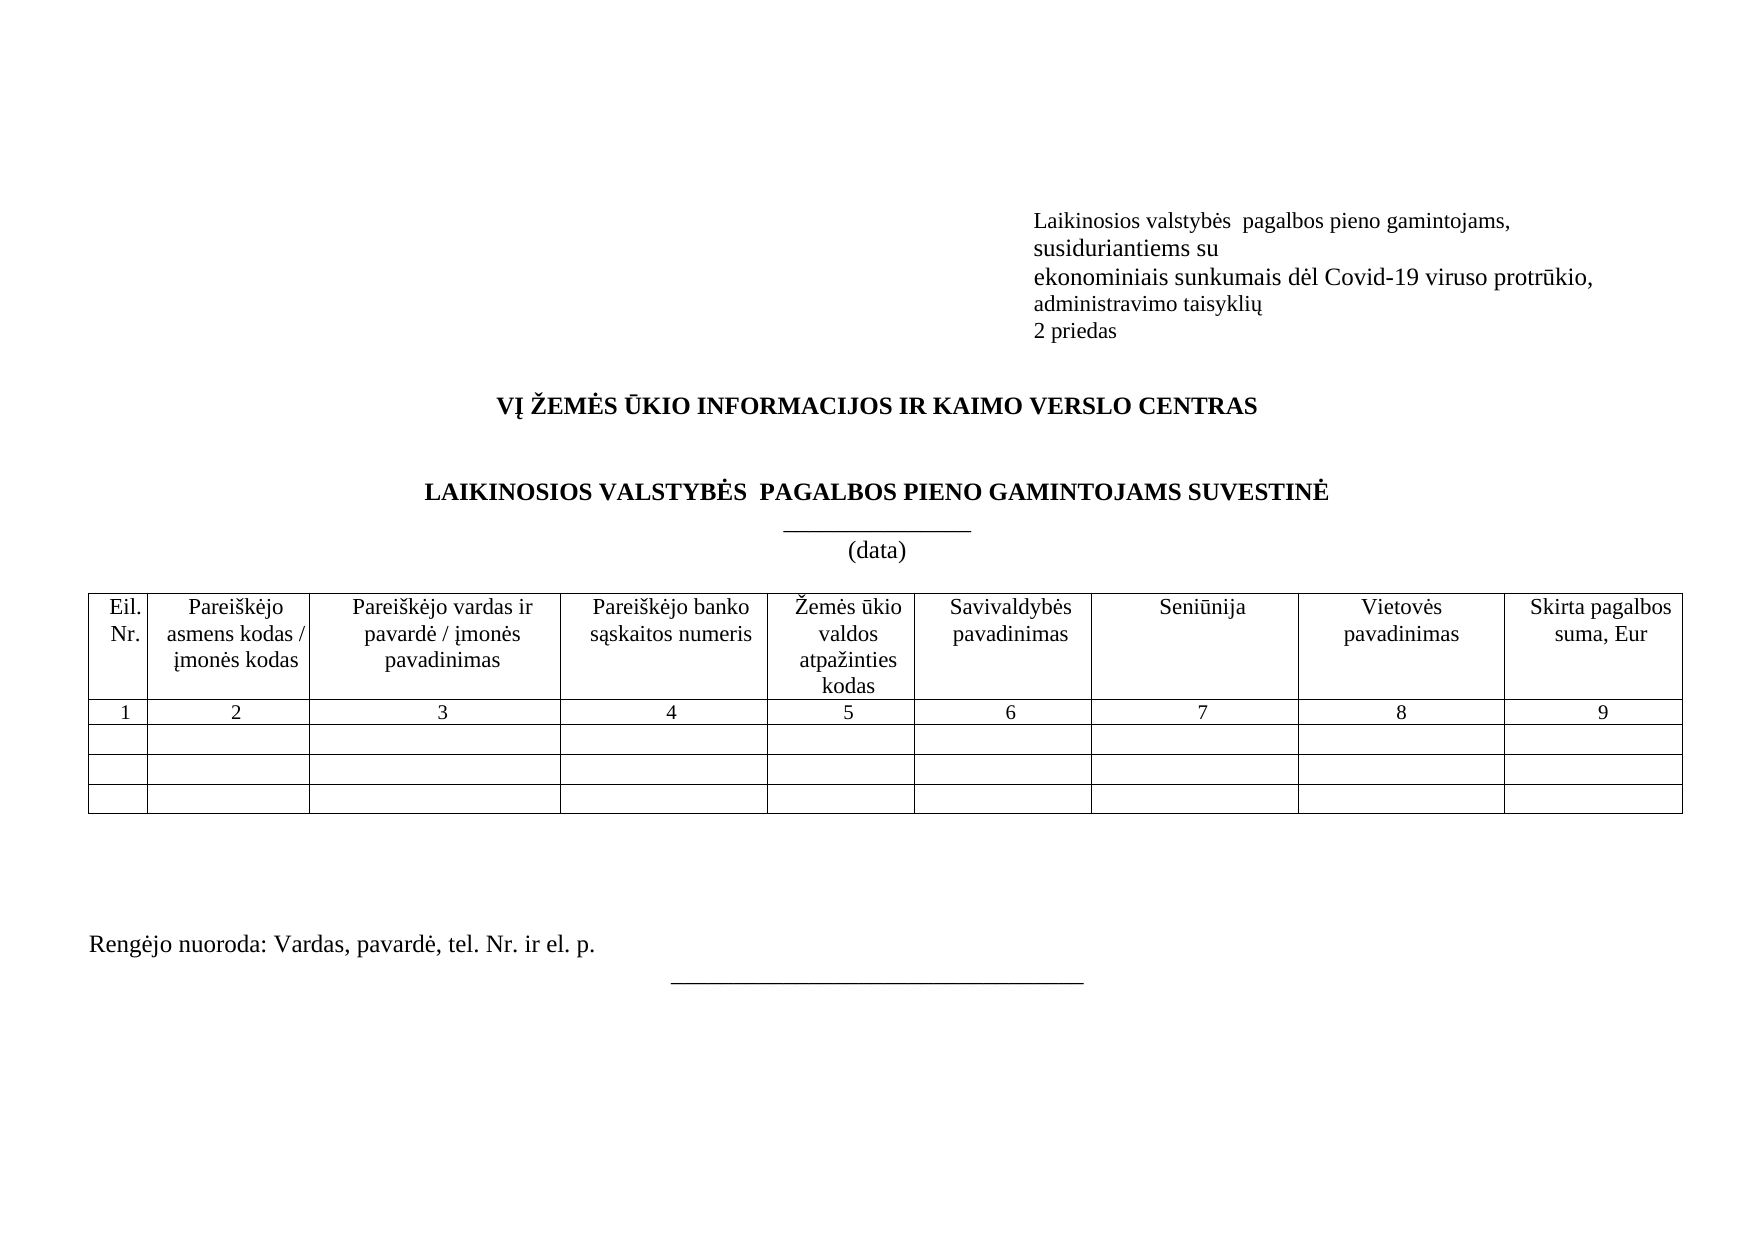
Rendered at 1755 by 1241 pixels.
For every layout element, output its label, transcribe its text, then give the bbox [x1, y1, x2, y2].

table_cell [310, 755, 560, 783]
table_cell [561, 725, 767, 754]
table_cell 7 [1092, 700, 1298, 724]
text Rengėjo nuoroda: Vardas, pavardė, tel. Nr. ir el. p. [89, 929, 1666, 958]
table_cell [1299, 755, 1504, 783]
text VĮ ŽEMĖS ŪKIO INFORMACIJOS IR KAIMO VERSLO CENTRAS [89, 391, 1666, 420]
table_cell 4 [561, 700, 767, 724]
table_cell [89, 725, 147, 754]
table_cell [768, 725, 914, 754]
table_cell [1092, 785, 1298, 813]
table_cell [148, 725, 309, 754]
table_cell [89, 785, 147, 813]
table_cell [1299, 725, 1504, 754]
table_header Eil. Nr. [89, 594, 147, 699]
text susiduriantiems su [1033, 233, 1666, 262]
table_cell [89, 755, 147, 783]
table_header Pareiškėjo banko sąskaitos numeris [561, 594, 767, 699]
table_cell [1092, 725, 1298, 754]
table_header Skirta pagalbos suma, Eur [1505, 594, 1682, 699]
table_cell [915, 755, 1091, 783]
table_cell [1505, 755, 1682, 783]
table_cell [148, 785, 309, 813]
table_cell 8 [1299, 700, 1504, 724]
table_cell [561, 755, 767, 783]
text 2 priedas [948, 317, 1666, 343]
table_header Žemės ūkio valdos atpažinties kodas [768, 594, 914, 699]
text LAIKINOSIOS VALSTYBĖS PAGALBOS PIENO GAMINTOJAMS SUVESTINĖ [89, 477, 1666, 506]
table_header Vietovės pavadinimas [1299, 594, 1504, 699]
text ekonominiais sunkumais dėl Covid-19 viruso protrūkio, [991, 262, 1666, 291]
table_cell [310, 785, 560, 813]
table_cell [1092, 755, 1298, 783]
table_cell [310, 725, 560, 754]
text administravimo taisyklių [991, 291, 1666, 317]
table_cell [768, 755, 914, 783]
text Laikinosios valstybės pagalbos pieno gamintojams, [1033, 207, 1666, 233]
table_cell [1505, 725, 1682, 754]
table_cell [1299, 785, 1504, 813]
text _________________________________ [89, 958, 1666, 987]
table_cell [148, 755, 309, 783]
table_header Savivaldybės pavadinimas [915, 594, 1091, 699]
table_cell 9 [1505, 700, 1682, 724]
table_cell [561, 785, 767, 813]
table_header Pareiškėjo vardas ir pavardė / įmonės pavadinimas [310, 594, 560, 699]
table_cell [768, 785, 914, 813]
table_cell 3 [310, 700, 560, 724]
table_cell 1 [89, 700, 147, 724]
table_header Seniūnija [1092, 594, 1298, 699]
table_cell [915, 785, 1091, 813]
table_cell 5 [768, 700, 914, 724]
table_header Pareiškėjo asmens kodas / įmonės kodas [148, 594, 309, 699]
table_cell 6 [915, 700, 1091, 724]
table_cell 2 [148, 700, 309, 724]
table_cell [1505, 785, 1682, 813]
table_cell [915, 725, 1091, 754]
text _______________ (data) [89, 506, 1666, 564]
